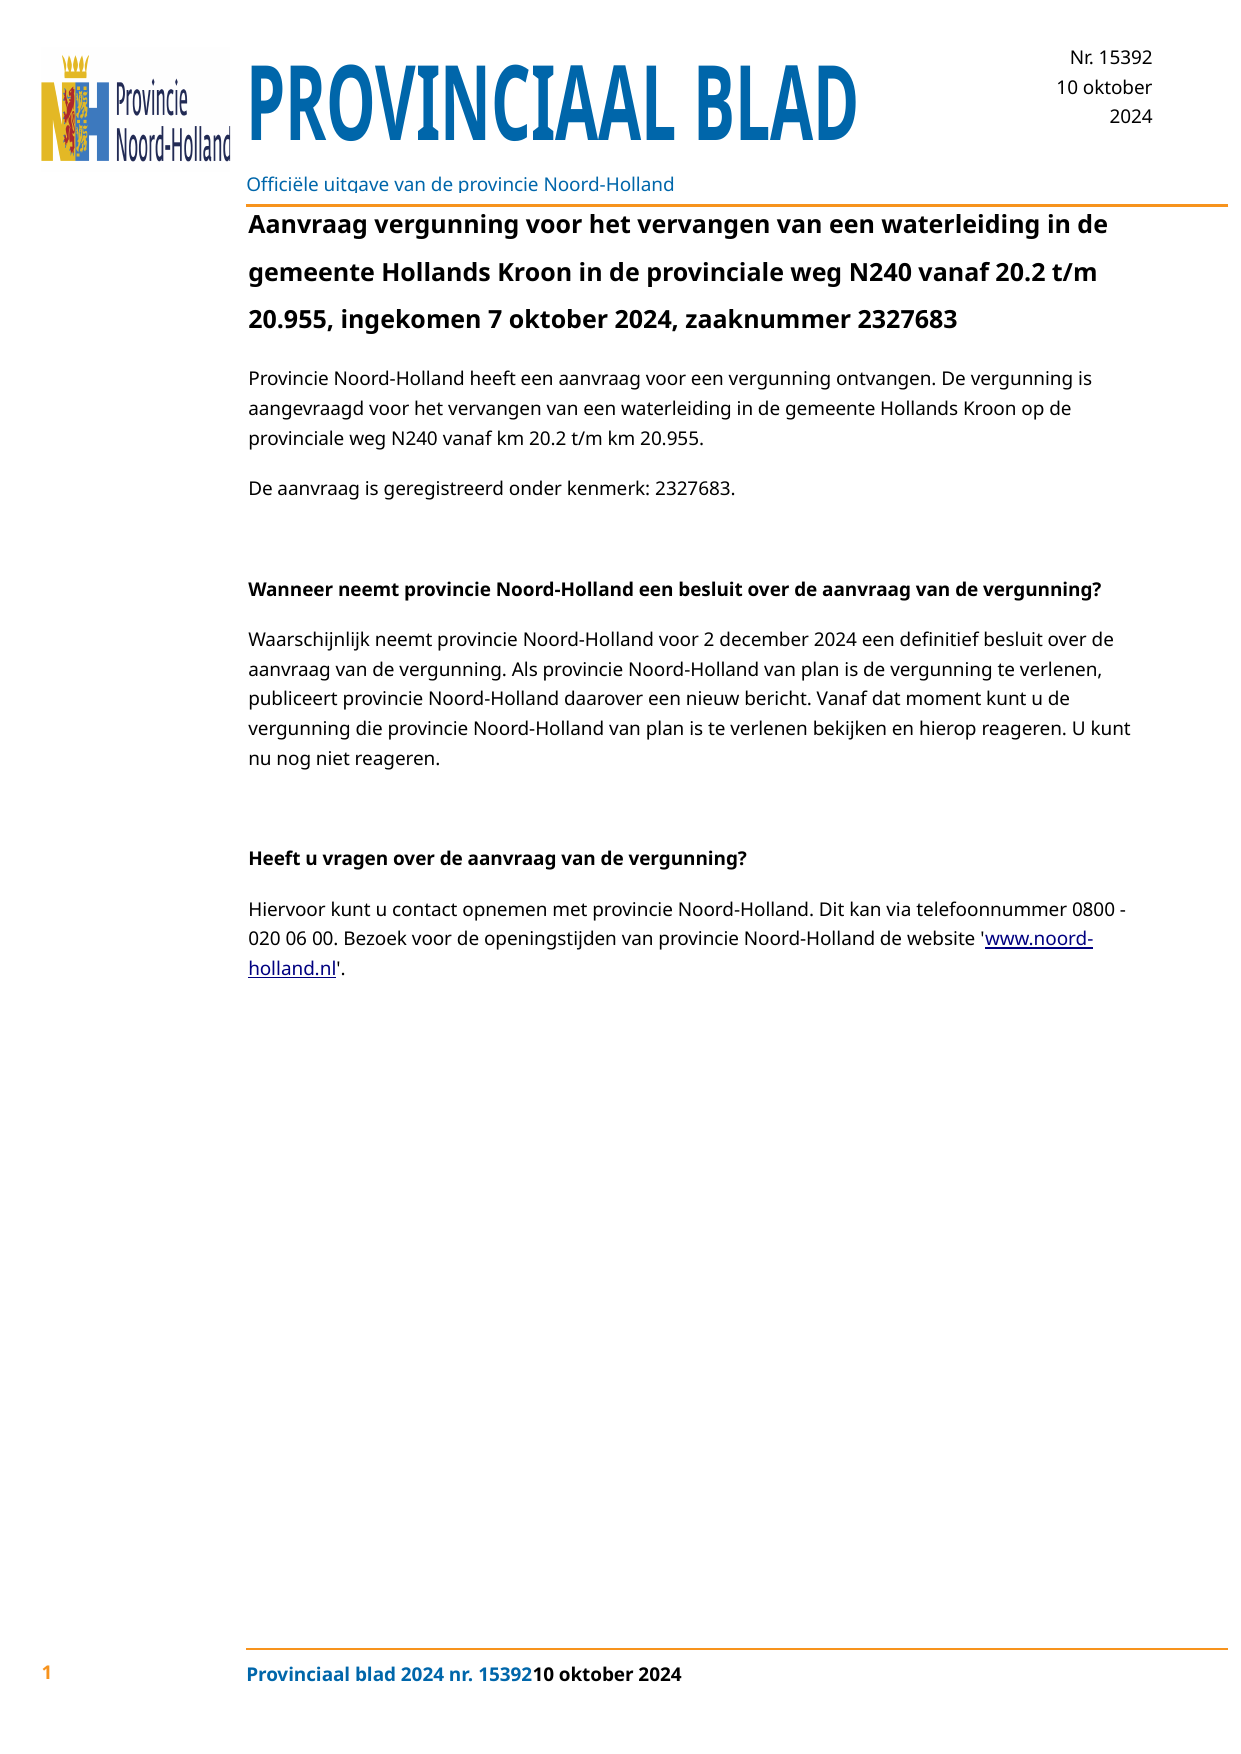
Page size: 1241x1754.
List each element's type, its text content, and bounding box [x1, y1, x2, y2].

picture [41, 47, 231, 172]
text Waarschijnlijk neemt provincie Noord-Holland voor 2 december 2024 een definitief besluit over de aanvraag van de vergunning. Als provincie Noord-Holland van plan is de vergunning te verlenen, publiceert provincie Noord-Holland daarover een nieuw bericht. Vanaf dat moment kunt u de vergunning die provincie Noord-Holland van plan is te verlenen bekijken en hierop reageren. U kunt nu nog niet reageren. [248, 626, 1152, 770]
text Wanneer neemt provincie Noord-Holland een besluit over de aanvraag van de vergunning? [248, 576, 1152, 602]
text Provincie Noord-Holland heeft een aanvraag voor een vergunning ontvangen. De vergunning is aangevraagd voor het vervangen van een waterleiding in de gemeente Hollands Kroon op de provinciale weg N240 vanaf km 20.2 t/m km 20.955. [248, 366, 1152, 450]
text De aanvraag is geregistreerd onder kenmerk: 2327683. [248, 475, 1152, 501]
text Aanvraag vergunning voor het vervangen van een waterleiding in de gemeente Hollands Kroon in de provinciale weg N240 vanaf 20.2 t/m 20.955, ingekomen 7 oktober 2024, zaaknummer 2327683 [248, 207, 1152, 336]
text Hiervoor kunt u contact opnemen met provincie Noord-Holland. Dit kan via telefoonnummer 0800 - 020 06 00. Bezoek voor de openingstijden van provincie Noord-Holland de website 'www.noord-holland.nl'. [248, 896, 1152, 981]
text Heeft u vragen over de aanvraag van de vergunning? [248, 846, 1152, 871]
